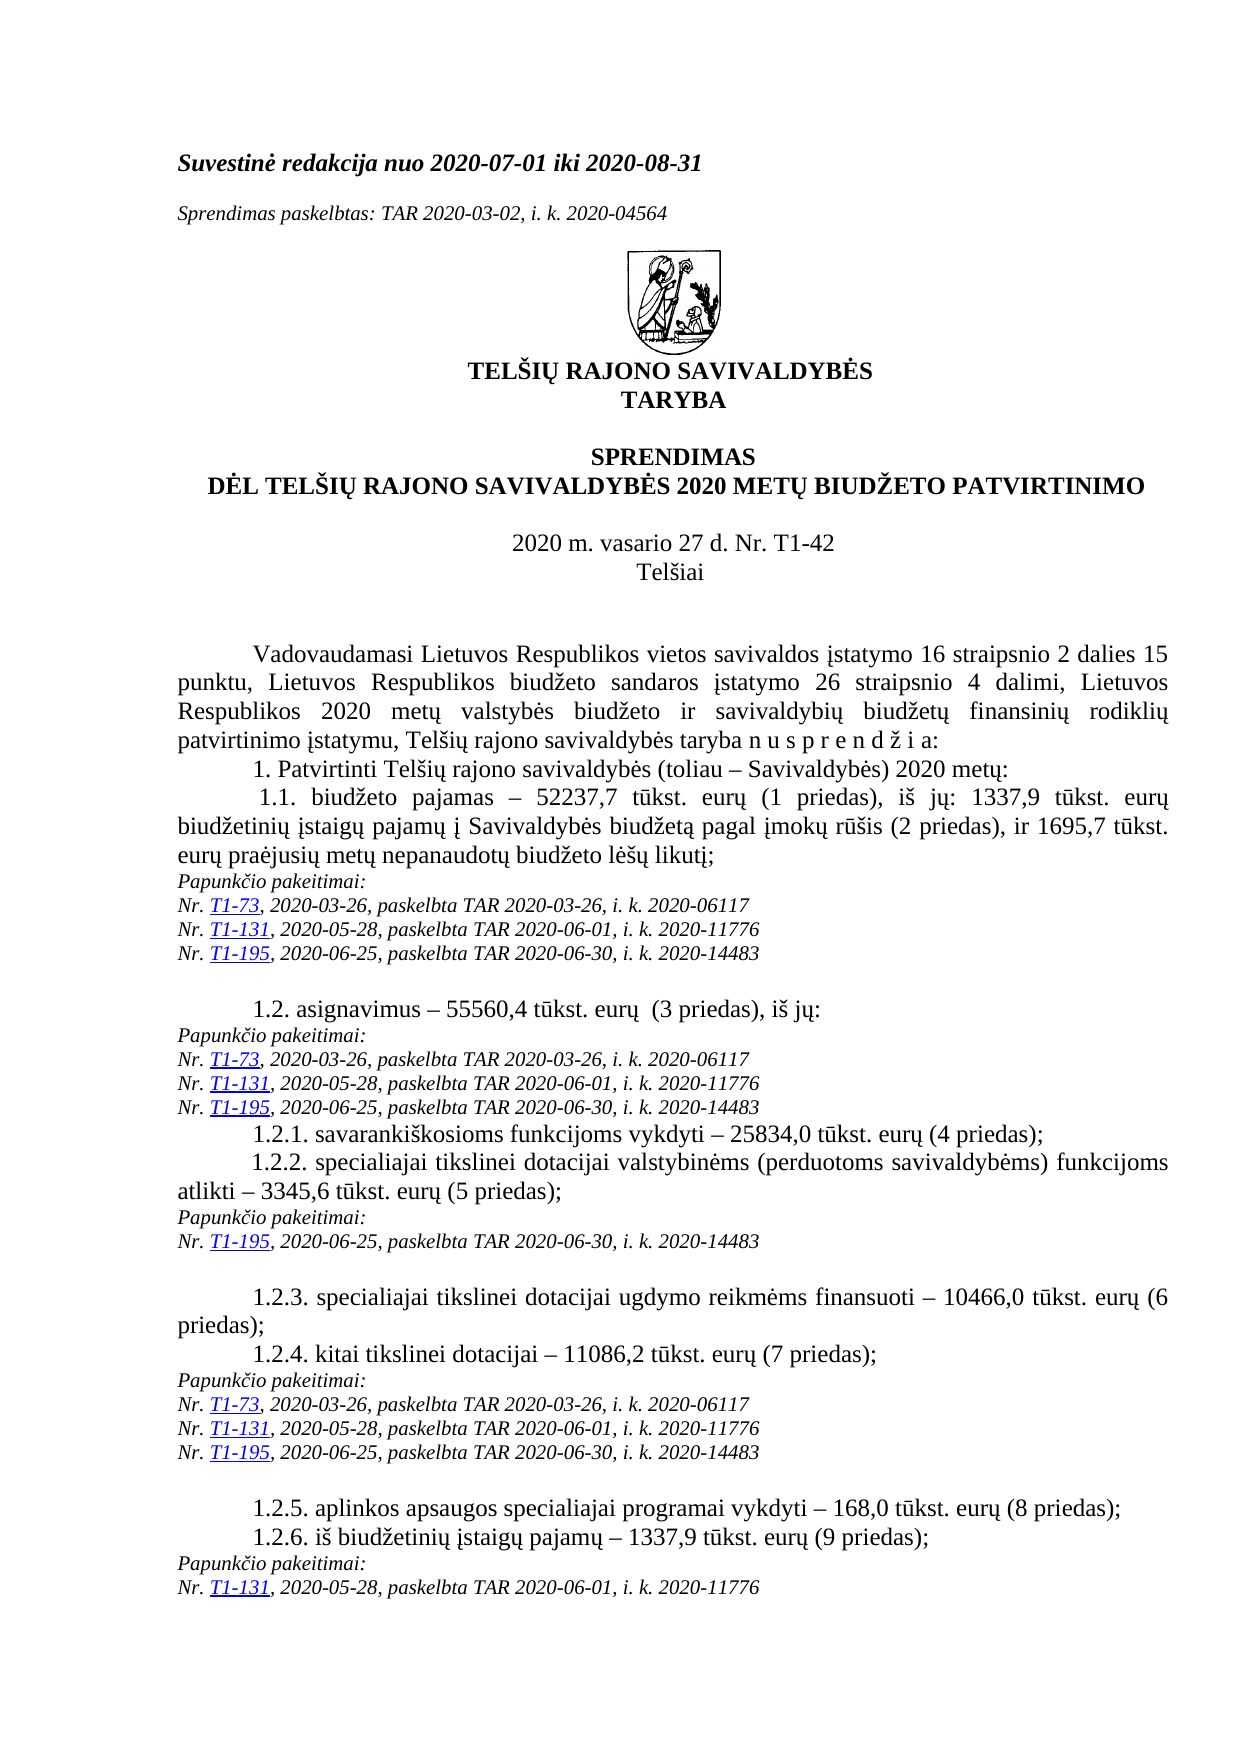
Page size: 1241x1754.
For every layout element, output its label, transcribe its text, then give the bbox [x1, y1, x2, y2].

text 1.2. asignavimus – 55560,4 tūkst. eurų (3 priedas), iš jų: [177, 994, 1169, 1022]
text Vadovaudamasi Lietuvos Respublikos vietos savivaldos įstatymo 16 straipsnio 2 dalies 15 punktu, Lietuvos Respublikos biudžeto sandaros įstatymo 26 straipsnio 4 dalimi, Lietuvos Respublikos 2020 metų valstybės biudžeto ir savivaldybių biudžetų finansinių rodiklių patvirtinimo įstatymu, Telšių rajono savivaldybės taryba nusprendžia: [177, 639, 1169, 754]
text Nr. T1-73, 2020-03-26, paskelbta TAR 2020-03-26, i. k. 2020-06117 [177, 893, 1169, 917]
text 1. Patvirtinti Telšių rajono savivaldybės (toliau – Savivaldybės) 2020 metų: [177, 754, 1169, 782]
text Suvestinė redakcija nuo 2020-07-01 iki 2020-08-31 [177, 148, 1169, 176]
text Nr. T1-131, 2020-05-28, paskelbta TAR 2020-06-01, i. k. 2020-11776 [177, 1071, 1169, 1095]
text 1.2.1. savarankiškosioms funkcijoms vykdyti – 25834,0 tūkst. eurų (4 priedas); [177, 1119, 1169, 1147]
text Nr. T1-73, 2020-03-26, paskelbta TAR 2020-03-26, i. k. 2020-06117 [177, 1392, 1169, 1416]
text 1.2.3. specialiajai tikslinei dotacijai ugdymo reikmėms finansuoti – 10466,0 tūkst. eurų (6 priedas); [177, 1282, 1169, 1339]
text 1.2.4. kitai tikslinei dotacijai – 11086,2 tūkst. eurų (7 priedas); [177, 1339, 1169, 1368]
text Nr. T1-131, 2020-05-28, paskelbta TAR 2020-06-01, i. k. 2020-11776 [177, 917, 1169, 941]
text 1.2.5. aplinkos apsaugos specialiajai programai vykdyti – 168,0 tūkst. eurų (8 priedas); [177, 1493, 1169, 1522]
text 1.2.2. specialiajai tikslinei dotacijai valstybinėms (perduotoms savivaldybėms) funkcijoms atlikti – 3345,6 tūkst. eurų (5 priedas); [177, 1147, 1169, 1205]
text Papunkčio pakeitimai: [177, 1551, 1169, 1575]
text Nr. T1-195, 2020-06-25, paskelbta TAR 2020-06-30, i. k. 2020-14483 [177, 1229, 1169, 1253]
text SPRENDIMAS [177, 442, 1169, 471]
text Sprendimas paskelbtas: TAR 2020-03-02, i. k. 2020-04564 [177, 201, 1169, 224]
text Papunkčio pakeitimai: [177, 869, 1169, 893]
text 2020 m. vasario 27 d. Nr. T1-42 [177, 528, 1169, 557]
text Papunkčio pakeitimai: [177, 1022, 1169, 1047]
text Nr. T1-195, 2020-06-25, paskelbta TAR 2020-06-30, i. k. 2020-14483 [177, 1440, 1169, 1464]
text 1.1. biudžeto pajamas – 52237,7 tūkst. eurų (1 priedas), iš jų: 1337,9 tūkst. eurų biudžetinių įstaigų pajamų į Savivaldybės biudžetą pagal įmokų rūšis (2 priedas), ir 1695,7 tūkst. eurų praėjusių metų nepanaudotų biudžeto lėšų likutį; [177, 782, 1169, 869]
text 1.2.6. iš biudžetinių įstaigų pajamų – 1337,9 tūkst. eurų (9 priedas); [177, 1522, 1169, 1551]
text Telšiai [177, 557, 1169, 586]
text Papunkčio pakeitimai: [177, 1368, 1169, 1392]
text TELŠIŲ RAJONO SAVIVALDYBĖS [177, 356, 1169, 385]
text Papunkčio pakeitimai: [177, 1205, 1169, 1229]
text Nr. T1-195, 2020-06-25, paskelbta TAR 2020-06-30, i. k. 2020-14483 [177, 941, 1169, 965]
text Nr. T1-73, 2020-03-26, paskelbta TAR 2020-03-26, i. k. 2020-06117 [177, 1047, 1169, 1071]
text Nr. T1-131, 2020-05-28, paskelbta TAR 2020-06-01, i. k. 2020-11776 [177, 1575, 1169, 1599]
text DĖL TELŠIŲ RAJONO SAVIVALDYBĖS 2020 METŲ BIUDŽETO PATVIRTINIMO [177, 471, 1169, 500]
text TARYBA [177, 385, 1169, 413]
text Nr. T1-195, 2020-06-25, paskelbta TAR 2020-06-30, i. k. 2020-14483 [177, 1095, 1169, 1119]
text Nr. T1-131, 2020-05-28, paskelbta TAR 2020-06-01, i. k. 2020-11776 [177, 1416, 1169, 1440]
